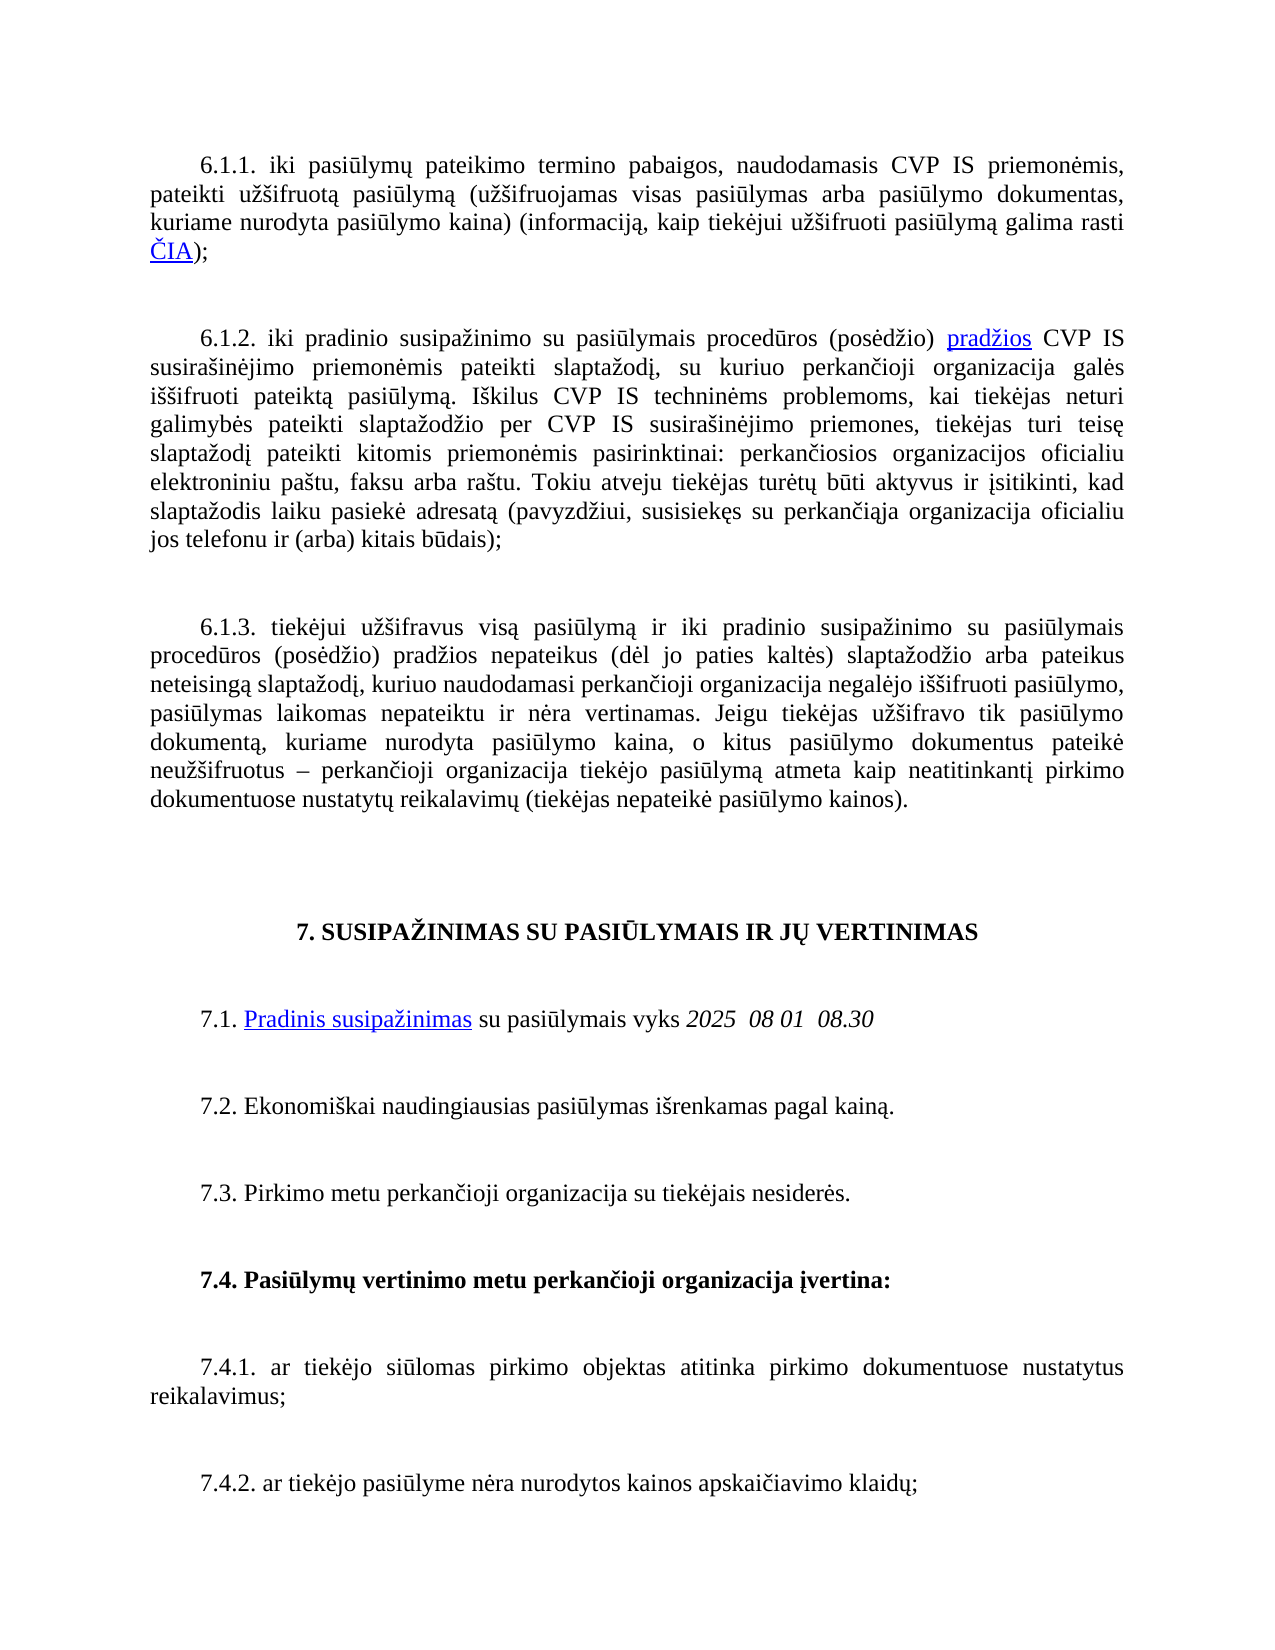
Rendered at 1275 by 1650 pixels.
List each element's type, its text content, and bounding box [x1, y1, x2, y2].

text 6.1.2. iki pradinio susipažinimo su pasiūlymais procedūros (posėdžio) pradžios CVP IS susirašinėjimo priemonėmis pateikti slaptažodį, su kuriuo perkančioji organizacija galės iššifruoti pateiktą pasiūlymą. Iškilus CVP IS techninėms problemoms, kai tiekėjas neturi galimybės pateikti slaptažodžio per CVP IS susirašinėjimo priemones, tiekėjas turi teisę slaptažodį pateikti kitomis priemonėmis pasirinktinai: perkančiosios organizacijos oficialiu elektroniniu paštu, faksu arba raštu. Tokiu atveju tiekėjas turėtų būti aktyvus ir įsitikinti, kad slaptažodis laiku pasiekė adresatą (pavyzdžiui, susisiekęs su perkančiąja organizacija oficialiu jos telefonu ir (arba) kitais būdais); [150, 323, 1125, 553]
text 7.2. Ekonomiškai naudingiausias pasiūlymas išrenkamas pagal kainą. [150, 1091, 1125, 1119]
text 7. SUSIPAŽINIMAS SU PASIŪLYMAIS IR JŲ VERTINIMAS [150, 917, 1125, 945]
text 6.1.1. iki pasiūlymų pateikimo termino pabaigos, naudodamasis CVP IS priemonėmis, pateikti užšifruotą pasiūlymą (užšifruojamas visas pasiūlymas arba pasiūlymo dokumentas, kuriame nurodyta pasiūlymo kaina) (informaciją, kaip tiekėjui užšifruoti pasiūlymą galima rasti ČIA); [150, 150, 1125, 265]
text 6.1.3. tiekėjui užšifravus visą pasiūlymą ir iki pradinio susipažinimo su pasiūlymais procedūros (posėdžio) pradžios nepateikus (dėl jo paties kaltės) slaptažodžio arba pateikus neteisingą slaptažodį, kuriuo naudodamasi perkančioji organizacija negalėjo iššifruoti pasiūlymo, pasiūlymas laikomas nepateiktu ir nėra vertinamas. Jeigu tiekėjas užšifravo tik pasiūlymo dokumentą, kuriame nurodyta pasiūlymo kaina, o kitus pasiūlymo dokumentus pateikė neužšifruotus – perkančioji organizacija tiekėjo pasiūlymą atmeta kaip neatitinkantį pirkimo dokumentuose nustatytų reikalavimų (tiekėjas nepateikė pasiūlymo kainos). [150, 612, 1125, 813]
text 7.4. Pasiūlymų vertinimo metu perkančioji organizacija įvertina: [150, 1265, 1125, 1294]
text 7.4.2. ar tiekėjo pasiūlyme nėra nurodytos kainos apskaičiavimo klaidų; [150, 1468, 1125, 1497]
text 7.3. Pirkimo metu perkančioji organizacija su tiekėjais nesiderės. [150, 1178, 1125, 1207]
text 7.1. Pradinis susipažinimas su pasiūlymais vyks 2025 08 01 08.30 [150, 1004, 1125, 1032]
text 7.4.1. ar tiekėjo siūlomas pirkimo objektas atitinka pirkimo dokumentuose nustatytus reikalavimus; [150, 1352, 1125, 1409]
